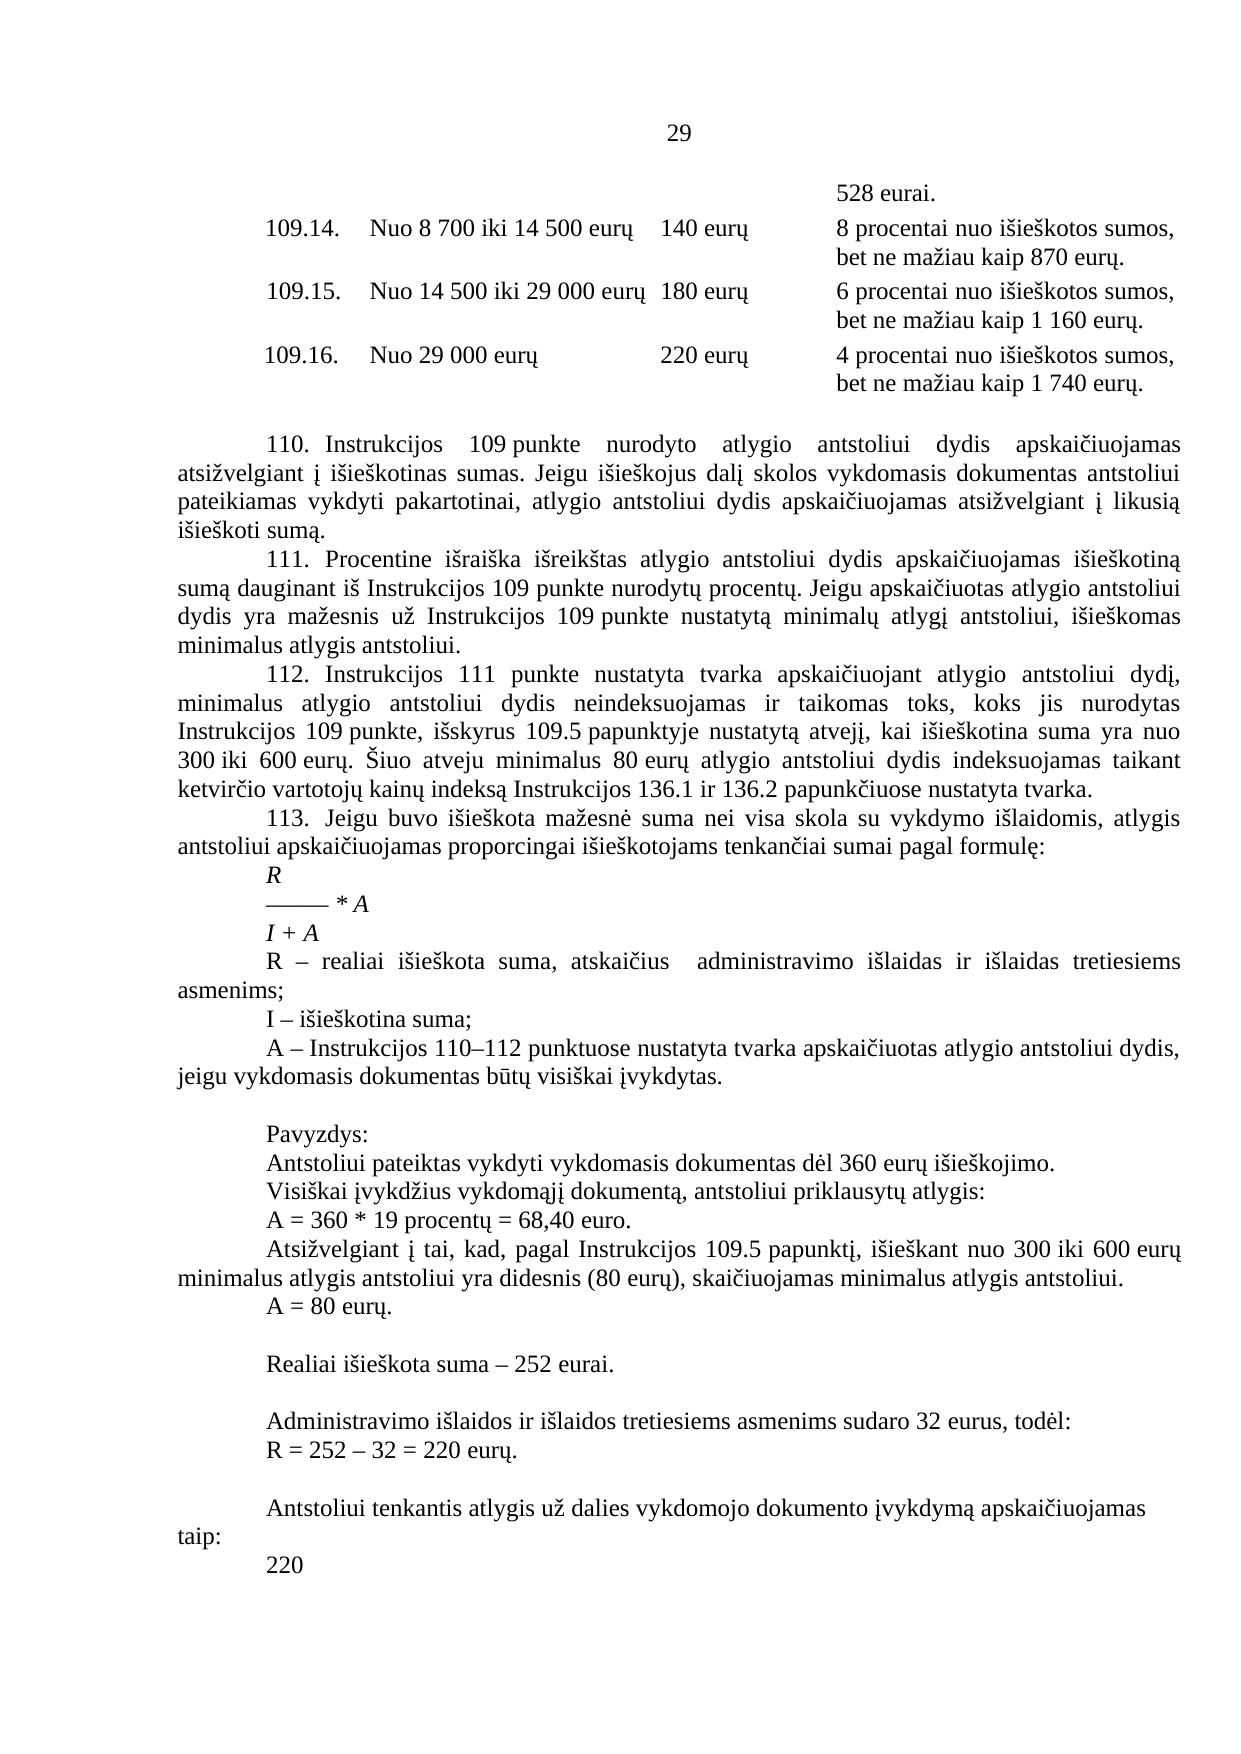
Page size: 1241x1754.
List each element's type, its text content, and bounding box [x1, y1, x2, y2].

table_cell 220 eurų [654, 337, 830, 400]
table_cell 109.14. [259, 210, 362, 273]
text 113. Jeigu buvo išieškota mažesnė suma nei visa skola su vykdymo išlaidomis, atlygis antstoliui apskaičiuojamas proporcingai išieškotojams tenkančiai sumai pagal formulę: [177, 803, 1181, 860]
text A – Instrukcijos 110–112 punktuose nustatyta tvarka apskaičiuotas atlygio antstoliui dydis, jeigu vykdomasis dokumentas būtų visiškai įvykdytas. [177, 1033, 1181, 1090]
text 110. Instrukcijos 109 punkte nurodyto atlygio antstoliui dydis apskaičiuojamas atsižvelgiant į išieškotinas sumas. Jeigu išieškojus dalį skolos vykdomasis dokumentas antstoliui pateikiamas vykdyti pakartotinai, atlygio antstoliui dydis apskaičiuojamas atsižvelgiant į likusią išieškoti sumą. [177, 429, 1181, 544]
table_cell Nuo 29 000 eurų [362, 337, 654, 400]
text R [177, 860, 1181, 889]
text Atsižvelgiant į tai, kad, pagal Instrukcijos 109.5 papunktį, išieškant nuo 300 iki 600 eurų minimalus atlygis antstoliui yra didesnis (80 eurų), skaičiuojamas minimalus atlygis antstoliui. [177, 1234, 1181, 1291]
text 111. Procentine išraiška išreikštas atlygio antstoliui dydis apskaičiuojamas išieškotiną sumą dauginant iš Instrukcijos 109 punkte nurodytų procentų. Jeigu apskaičiuotas atlygio antstoliui dydis yra mažesnis už Instrukcijos 109 punkte nustatytą minimalų atlygį antstoliui, išieškomas minimalus atlygis antstoliui. [177, 544, 1181, 659]
text I + A [177, 918, 1181, 946]
text A = 80 eurų. [177, 1291, 1181, 1320]
text R – realiai išieškota suma, atskaičius administravimo išlaidas ir išlaidas tretiesiems asmenims; [177, 946, 1181, 1004]
text ––––– * A [177, 889, 1181, 918]
table_cell 8 procentai nuo išieškotos sumos, bet ne mažiau kaip 870 eurų. [830, 210, 1181, 273]
text Pavyzdys: [177, 1119, 1181, 1148]
table_cell 4 procentai nuo išieškotos sumos, bet ne mažiau kaip 1 740 eurų. [830, 337, 1181, 400]
table_cell 140 eurų [654, 210, 830, 273]
table_cell 109.16. [259, 337, 362, 400]
table_cell 109.15. [259, 274, 362, 337]
table_cell 6 procentai nuo išieškotos sumos, bet ne mažiau kaip 1 160 eurų. [830, 274, 1181, 337]
table_cell [259, 176, 362, 210]
text 220 [177, 1550, 1181, 1579]
text Visiškai įvykdžius vykdomąjį dokumentą, antstoliui priklausytų atlygis: [177, 1176, 1181, 1205]
table_cell Nuo 14 500 iki 29 000 eurų [362, 274, 654, 337]
table_cell 180 eurų [654, 274, 830, 337]
text I – išieškotina suma; [177, 1004, 1181, 1033]
table_cell Nuo 8 700 iki 14 500 eurų [362, 210, 654, 273]
text 112. Instrukcijos 111 punkte nustatyta tvarka apskaičiuojant atlygio antstoliui dydį, minimalus atlygio antstoliui dydis neindeksuojamas ir taikomas toks, koks jis nurodytas Instrukcijos 109 punkte, išskyrus 109.5 papunktyje nustatytą atvejį, kai išieškotina suma yra nuo 300 iki 600 eurų. Šiuo atveju minimalus 80 eurų atlygio antstoliui dydis indeksuojamas taikant ketvirčio vartotojų kainų indeksą Instrukcijos 136.1 ir 136.2 papunkčiuose nustatyta tvarka. [177, 659, 1181, 803]
text Realiai išieškota suma – 252 eurai. [177, 1349, 1181, 1378]
table_cell [362, 176, 654, 210]
text R = 252 – 32 = 220 eurų. [177, 1435, 1181, 1464]
text Antstoliui pateiktas vykdyti vykdomasis dokumentas dėl 360 eurų išieškojimo. [177, 1148, 1181, 1176]
text A = 360 * 19 procentų = 68,40 euro. [177, 1205, 1181, 1234]
table_cell 528 eurai. [830, 176, 1181, 210]
text Antstoliui tenkantis atlygis už dalies vykdomojo dokumento įvykdymą apskaičiuojamas taip: [177, 1493, 1181, 1550]
text Administravimo išlaidos ir išlaidos tretiesiems asmenims sudaro 32 eurus, todėl: [177, 1406, 1181, 1435]
table_cell [654, 176, 830, 210]
